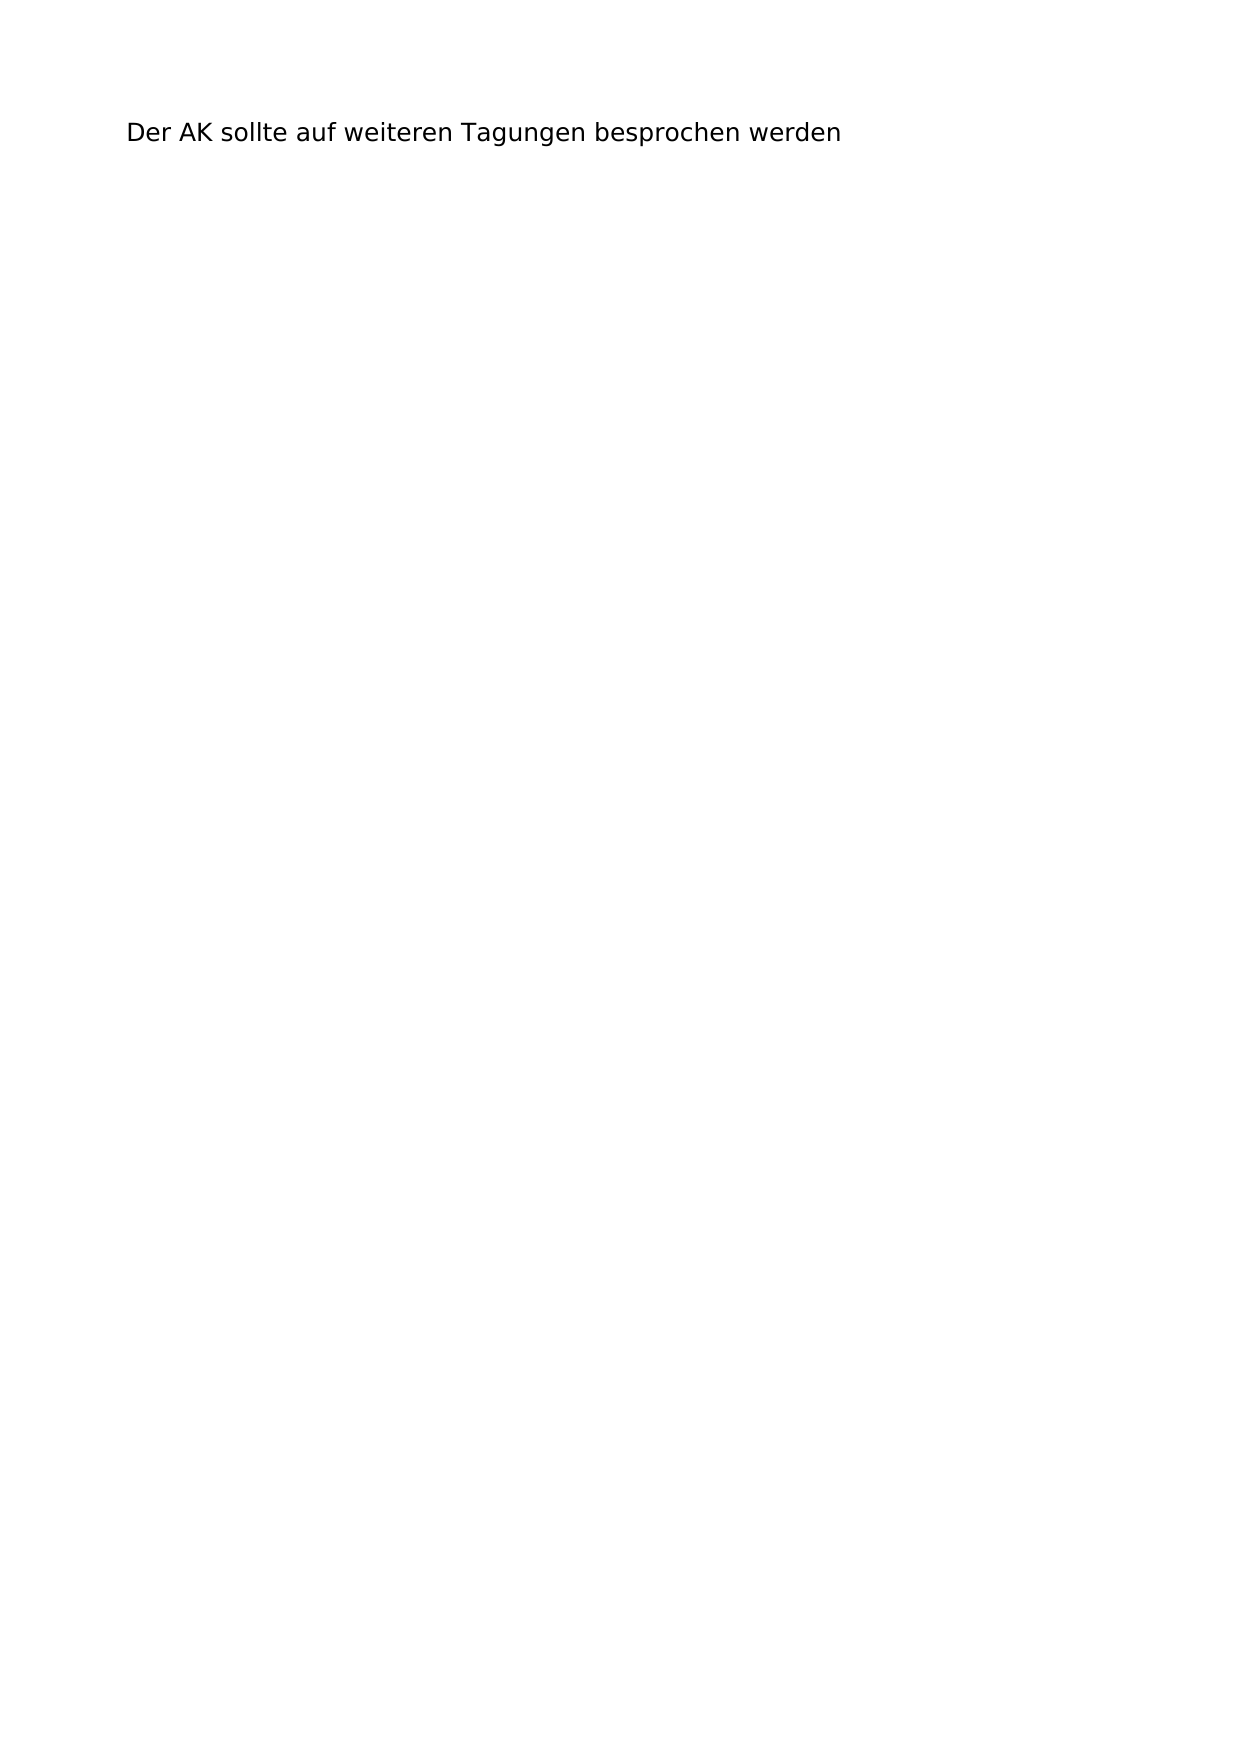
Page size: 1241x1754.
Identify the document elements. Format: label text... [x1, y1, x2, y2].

text Der AK sollte auf weiteren Tagungen besprochen werden [118, 118, 1122, 147]
